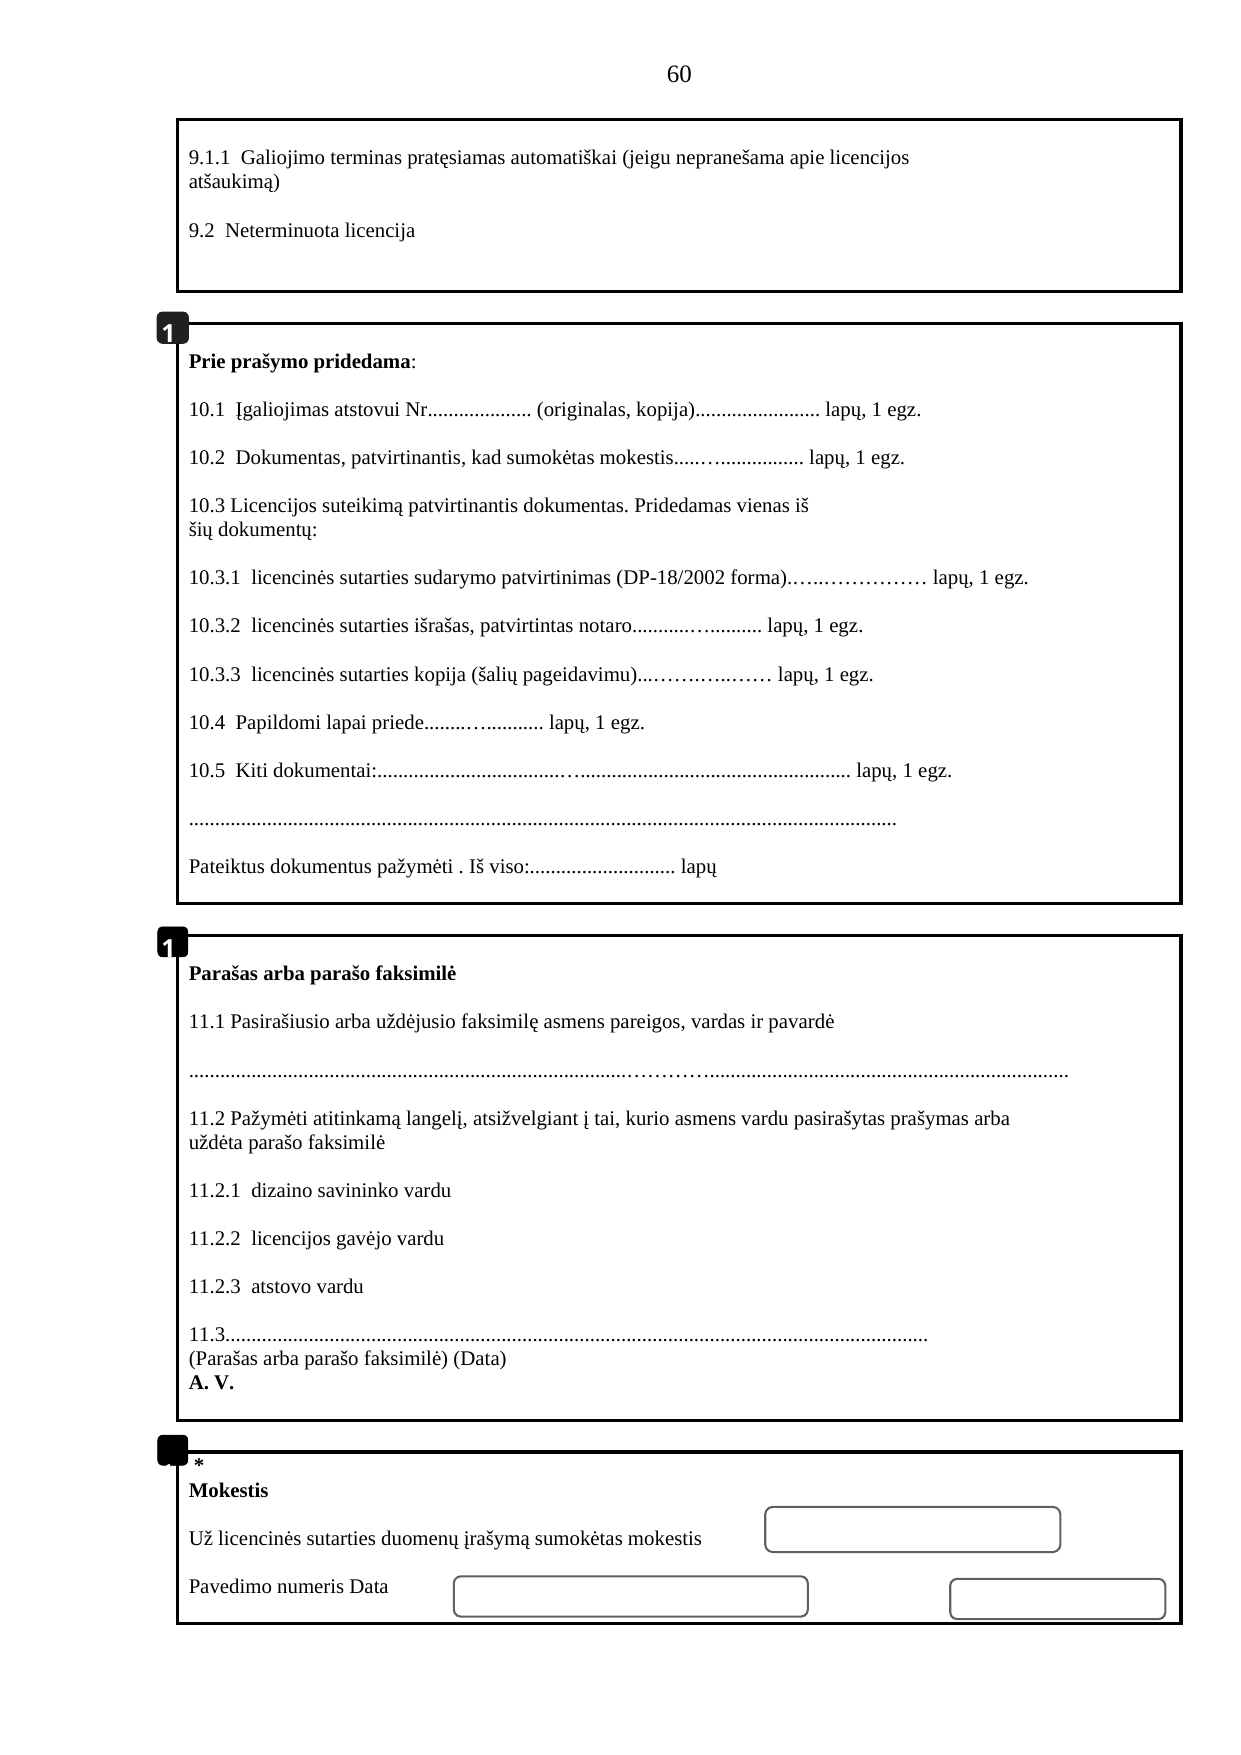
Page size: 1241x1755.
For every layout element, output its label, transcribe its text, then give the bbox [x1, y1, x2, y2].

table_header Prie prašymo pridedama: 10.1 Įgaliojimas atstovui Nr.................... (originalas, kopija)........................ lapų, 1 egz. 10.2 Dokumentas, patvirtinantis, kad sumokėtas mokestis.....…................ lapų, 1 egz. 10.3 Licencijos suteikimą patvirtinantis dokumentas. Pridedamas vienas iš šių dokumentų: 10.3.1 licencinės sutarties sudarymo patvirtinimas (DP-18/2002 forma).…..…………… lapų, 1 egz. 10.3.2 licencinės sutarties išrašas, patvirtintas notaro...........….......... lapų, 1 egz. 10.3.3 licencinės sutarties kopija (šalių pageidavimu)...…….…..…… lapų, 1 egz. 10.4 Papildomi lapai priede........…........... lapų, 1 egz. 10.5 Kiti dokumentai:...................................….................................................... lapų, 1 egz. ........................................................................................................................................ Pateiktus dokumentus pažymėti . Iš viso:............................ lapų [179, 325, 1179, 902]
table_header 9.1.1 Galiojimo terminas pratęsiamas automatiškai (jeigu nepranešama apie licencijos atšaukimą) 9.2 Neterminuota licencija [179, 121, 1179, 266]
table_header Parašas arba parašo faksimilė 11.1 Pasirašiusio arba uždėjusio faksimilę asmens pareigos, vardas ir pavardė ....................................................................................…………..................................................................... 11.2 Pažymėti atitinkamą langelį, atsižvelgiant į tai, kurio asmens vardu pasirašytas prašymas arba uždėta parašo faksimilė 11.2.1 dizaino savininko vardu 11.2.2 licencijos gavėjo vardu 11.2.3 atstovo vardu 11.3....................................................................................................................................... (Parašas arba parašo faksimilė) (Data) A. V. [179, 937, 1179, 1418]
table_header * Mokestis Už licencinės sutarties duomenų įrašymą sumokėtas mokestis Pavedimo numeris Data [179, 1454, 1179, 1622]
table_cell [179, 266, 1179, 290]
